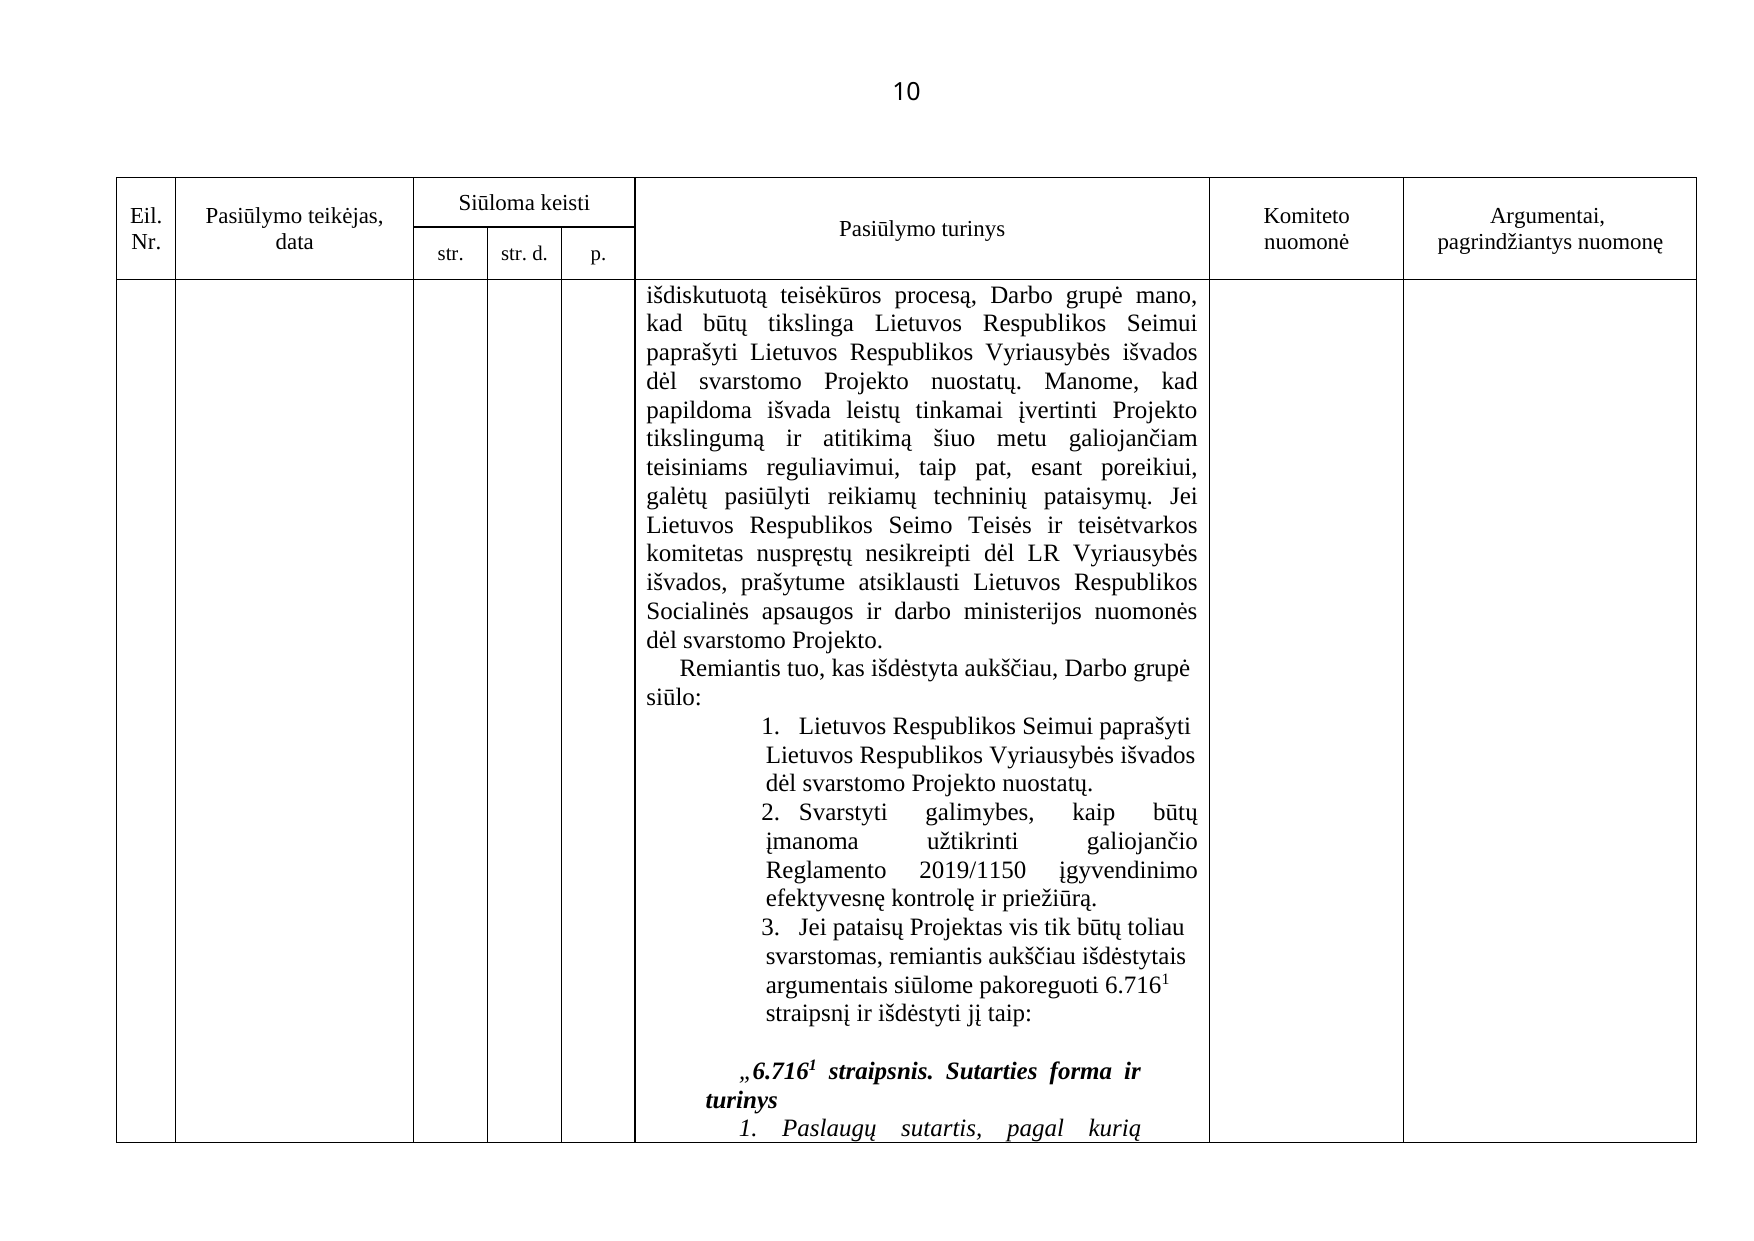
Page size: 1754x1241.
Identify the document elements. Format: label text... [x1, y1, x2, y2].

table_cell [1210, 280, 1403, 1142]
table_cell [176, 280, 413, 1142]
table_header Pasiūlymo teikėjas, data [176, 178, 413, 279]
table_cell [488, 280, 561, 1142]
table_cell [562, 280, 634, 1142]
table_cell str. d. [488, 228, 561, 279]
table_cell [1404, 280, 1696, 1142]
table_header Pasiūlymo turinys [636, 178, 1209, 279]
table_cell p. [562, 228, 634, 279]
table_cell [117, 280, 175, 1142]
table_header Argumentai, pagrindžiantys nuomonę [1404, 178, 1696, 279]
table_header Siūloma keisti [414, 178, 634, 226]
table_cell išdiskutuotą teisėkūros procesą, Darbo grupė mano, kad būtų tikslinga Lietuvos Respublikos Seimui paprašyti Lietuvos Respublikos Vyriausybės išvados dėl svarstomo Projekto nuostatų. Manome, kad papildoma išvada leistų tinkamai įvertinti Projekto tikslingumą ir atitikimą šiuo metu galiojančiam teisiniams reguliavimui, taip pat, esant poreikiui, galėtų pasiūlyti reikiamų techninių pataisymų. Jei Lietuvos Respublikos Seimo Teisės ir teisėtvarkos komitetas nuspręstų nesikreipti dėl LR Vyriausybės išvados, prašytume atsiklausti Lietuvos Respublikos Socialinės apsaugos ir darbo ministerijos nuomonės dėl svarstomo Projekto. Remiantis tuo, kas išdėstyta aukščiau, Darbo grupė siūlo: Lietuvos Respublikos Seimui paprašyti Lietuvos Respublikos Vyriausybės išvados dėl svarstomo Projekto nuostatų. Svarstyti galimybes, kaip būtų įmanoma užtikrinti galiojančio Reglamento 2019/1150 įgyvendinimo efektyvesnę kontrolę ir priežiūrą. Jei pataisų Projektas vis tik būtų toliau svarstomas, remiantis aukščiau išdėstytais argumentais siūlome pakoreguoti 6.7161 straipsnį ir išdėstyti jį taip: „6.7161 straipsnis. Sutarties forma ir turinys 1. Paslaugų sutartis, pagal kurią [636, 280, 1209, 1142]
table_header Eil. Nr. [117, 178, 175, 279]
table_cell [414, 280, 487, 1142]
table_header Komiteto nuomonė [1210, 178, 1403, 279]
table_cell str. [414, 228, 487, 279]
